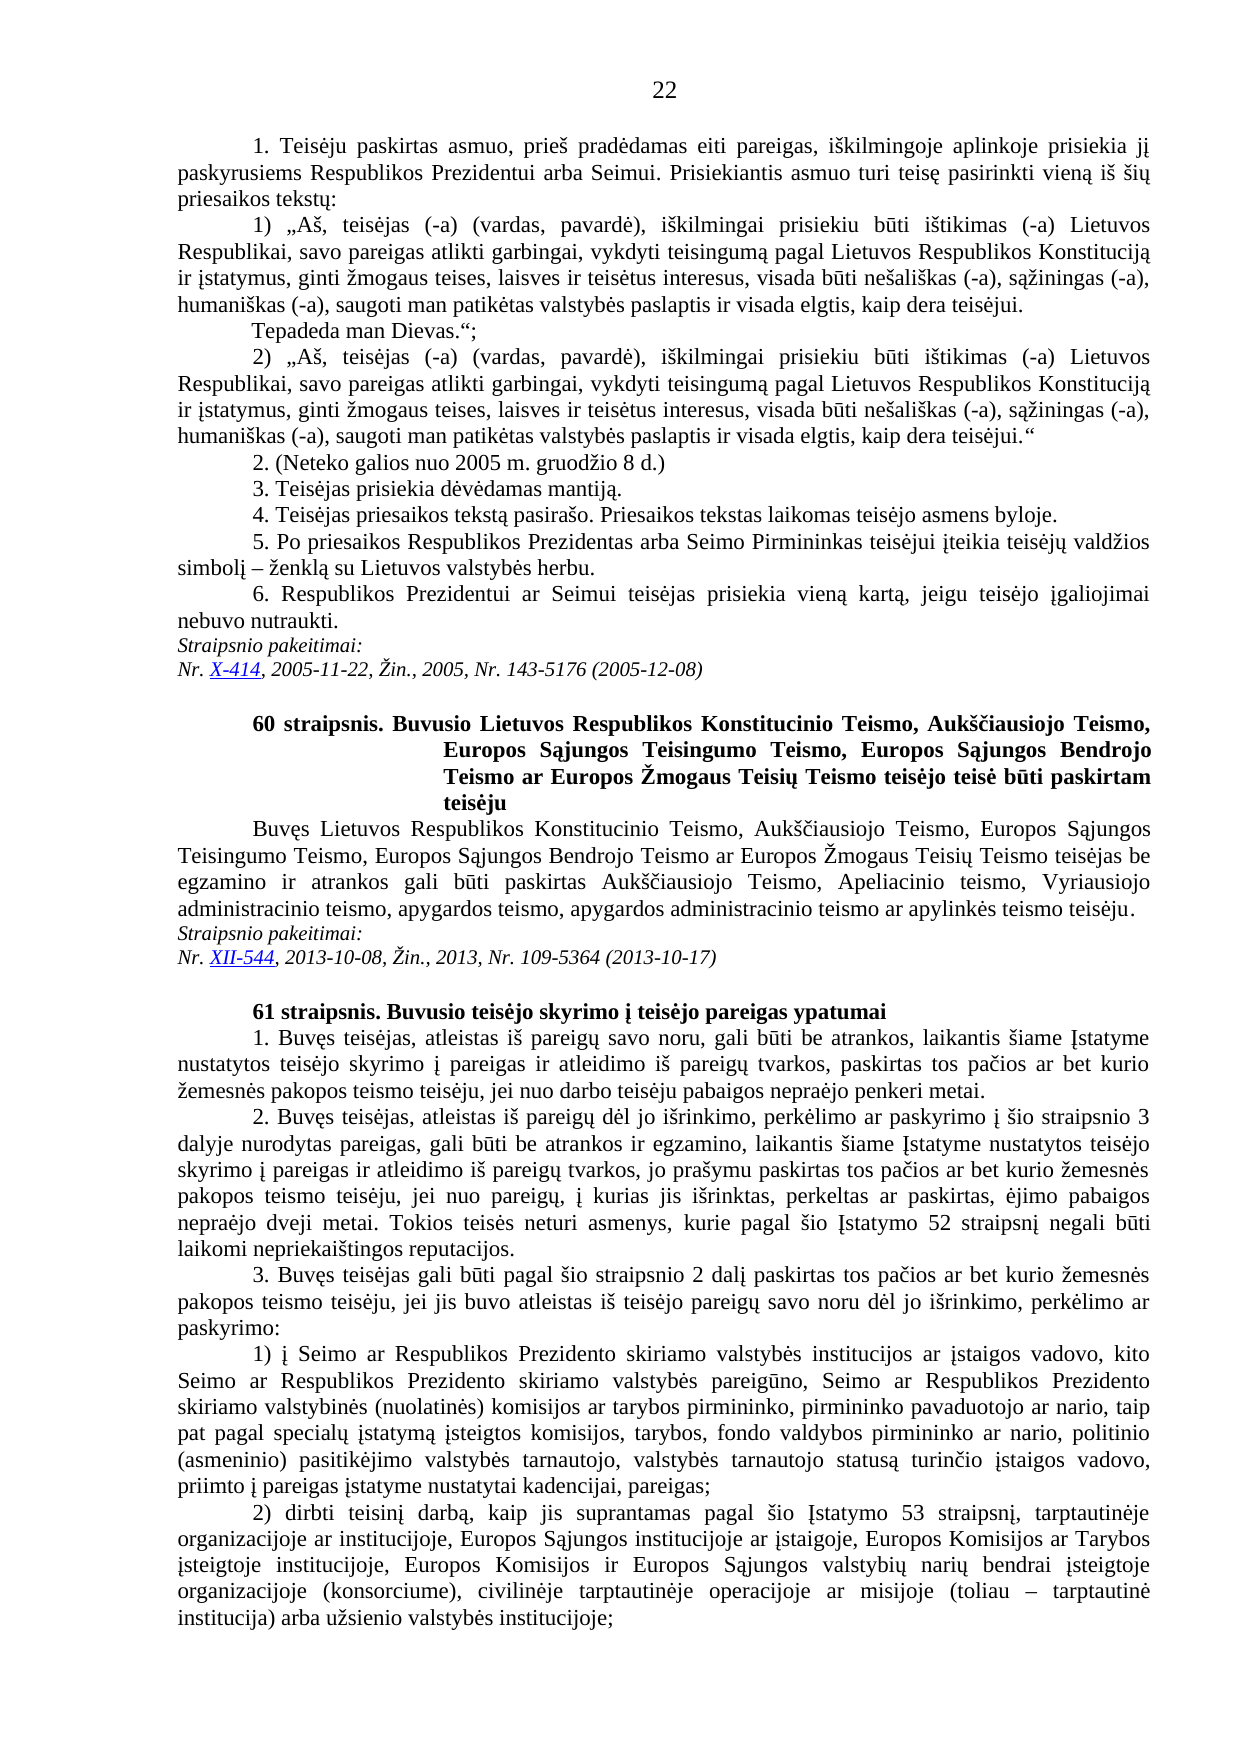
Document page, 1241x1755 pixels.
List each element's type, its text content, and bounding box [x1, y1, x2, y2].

text 4. Teisėjas priesaikos tekstą pasirašo. Priesaikos tekstas laikomas teisėjo asmens byloje. [177, 501, 1152, 528]
text 2) „Aš, teisėjas (-a) (vardas, pavardė), iškilmingai prisiekiu būti ištikimas (-a) Lietuvos Respublikai, savo pareigas atlikti garbingai, vykdyti teisingumą pagal Lietuvos Respublikos Konstituciją ir įstatymus, ginti žmogaus teises, laisves ir teisėtus interesus, visada būti nešališkas (-a), sąžiningas (-a), humaniškas (-a), saugoti man patikėtas valstybės paslaptis ir visada elgtis, kaip dera teisėjui.“ [177, 343, 1152, 449]
text Tepadeda man Dievas.“; [177, 317, 1152, 343]
text Straipsnio pakeitimai: [177, 921, 1152, 945]
text 3. Buvęs teisėjas gali būti pagal šio straipsnio 2 dalį paskirtas tos pačios ar bet kurio žemesnės pakopos teismo teisėju, jei jis buvo atleistas iš teisėjo pareigų savo noru dėl jo išrinkimo, perkėlimo ar paskyrimo: [177, 1261, 1152, 1340]
text 1) į Seimo ar Respublikos Prezidento skiriamo valstybės institucijos ar įstaigos vadovo, kito Seimo ar Respublikos Prezidento skiriamo valstybės pareigūno, Seimo ar Respublikos Prezidento skiriamo valstybinės (nuolatinės) komisijos ar tarybos pirmininko, pirmininko pavaduotojo ar nario, taip pat pagal specialų įstatymą įsteigtos komisijos, tarybos, fondo valdybos pirmininko ar nario, politinio (asmeninio) pasitikėjimo valstybės tarnautojo, valstybės tarnautojo statusą turinčio įstaigos vadovo, priimto į pareigas įstatyme nustatytai kadencijai, pareigas; [177, 1340, 1152, 1498]
text 6. Respublikos Prezidentui ar Seimui teisėjas prisiekia vieną kartą, jeigu teisėjo įgaliojimai nebuvo nutraukti. [177, 581, 1152, 633]
text 3. Teisėjas prisiekia dėvėdamas mantiją. [177, 475, 1152, 501]
text Nr. XII-544, 2013-10-08, Žin., 2013, Nr. 109-5364 (2013-10-17) [177, 945, 1152, 969]
text 60 straipsnis. Buvusio Lietuvos Respublikos Konstitucinio Teismo, Aukščiausiojo Teismo, Europos Sąjungos Teisingumo Teismo, Europos Sąjungos Bendrojo Teismo ar Europos Žmogaus Teisių Teismo teisėjo teisė būti paskirtam teisėju [252, 710, 1152, 816]
text 61 straipsnis. Buvusio teisėjo skyrimo į teisėjo pareigas ypatumai [177, 998, 1152, 1024]
text Nr. X-414, 2005-11-22, Žin., 2005, Nr. 143-5176 (2005-12-08) [177, 657, 1152, 681]
text Buvęs Lietuvos Respublikos Konstitucinio Teismo, Aukščiausiojo Teismo, Europos Sąjungos Teisingumo Teismo, Europos Sąjungos Bendrojo Teismo ar Europos Žmogaus Teisių Teismo teisėjas be egzamino ir atrankos gali būti paskirtas Aukščiausiojo Teismo, Apeliacinio teismo, Vyriausiojo administracinio teismo, apygardos teismo, apygardos administracinio teismo ar apylinkės teismo teisėju. [177, 816, 1152, 921]
text 2. Buvęs teisėjas, atleistas iš pareigų dėl jo išrinkimo, perkėlimo ar paskyrimo į šio straipsnio 3 dalyje nurodytas pareigas, gali būti be atrankos ir egzamino, laikantis šiame Įstatyme nustatytos teisėjo skyrimo į pareigas ir atleidimo iš pareigų tvarkos, jo prašymu paskirtas tos pačios ar bet kurio žemesnės pakopos teismo teisėju, jei nuo pareigų, į kurias jis išrinktas, perkeltas ar paskirtas, ėjimo pabaigos nepraėjo dveji metai. Tokios teisės neturi asmenys, kurie pagal šio Įstatymo 52 straipsnį negali būti laikomi nepriekaištingos reputacijos. [177, 1103, 1152, 1261]
text 2) dirbti teisinį darbą, kaip jis suprantamas pagal šio Įstatymo 53 straipsnį, tarptautinėje organizacijoje ar institucijoje, Europos Sąjungos institucijoje ar įstaigoje, Europos Komisijos ar Tarybos įsteigtoje institucijoje, Europos Komisijos ir Europos Sąjungos valstybių narių bendrai įsteigtoje organizacijoje (konsorciume), civilinėje tarptautinėje operacijoje ar misijoje (toliau – tarptautinė institucija) arba užsienio valstybės institucijoje; [177, 1498, 1152, 1630]
text 1) „Aš, teisėjas (-a) (vardas, pavardė), iškilmingai prisiekiu būti ištikimas (-a) Lietuvos Respublikai, savo pareigas atlikti garbingai, vykdyti teisingumą pagal Lietuvos Respublikos Konstituciją ir įstatymus, ginti žmogaus teises, laisves ir teisėtus interesus, visada būti nešališkas (-a), sąžiningas (-a), humaniškas (-a), saugoti man patikėtas valstybės paslaptis ir visada elgtis, kaip dera teisėjui. [177, 212, 1152, 317]
text 5. Po priesaikos Respublikos Prezidentas arba Seimo Pirmininkas teisėjui įteikia teisėjų valdžios simbolį – ženklą su Lietuvos valstybės herbu. [177, 528, 1152, 581]
text 1. Buvęs teisėjas, atleistas iš pareigų savo noru, gali būti be atrankos, laikantis šiame Įstatyme nustatytos teisėjo skyrimo į pareigas ir atleidimo iš pareigų tvarkos, paskirtas tos pačios ar bet kurio žemesnės pakopos teismo teisėju, jei nuo darbo teisėju pabaigos nepraėjo penkeri metai. [177, 1024, 1152, 1103]
text Straipsnio pakeitimai: [177, 633, 1152, 657]
text 1. Teisėju paskirtas asmuo, prieš pradėdamas eiti pareigas, iškilmingoje aplinkoje prisiekia jį paskyrusiems Respublikos Prezidentui arba Seimui. Prisiekiantis asmuo turi teisę pasirinkti vieną iš šių priesaikos tekstų: [177, 132, 1152, 212]
text 2. (Neteko galios nuo 2005 m. gruodžio 8 d.) [177, 449, 1152, 475]
